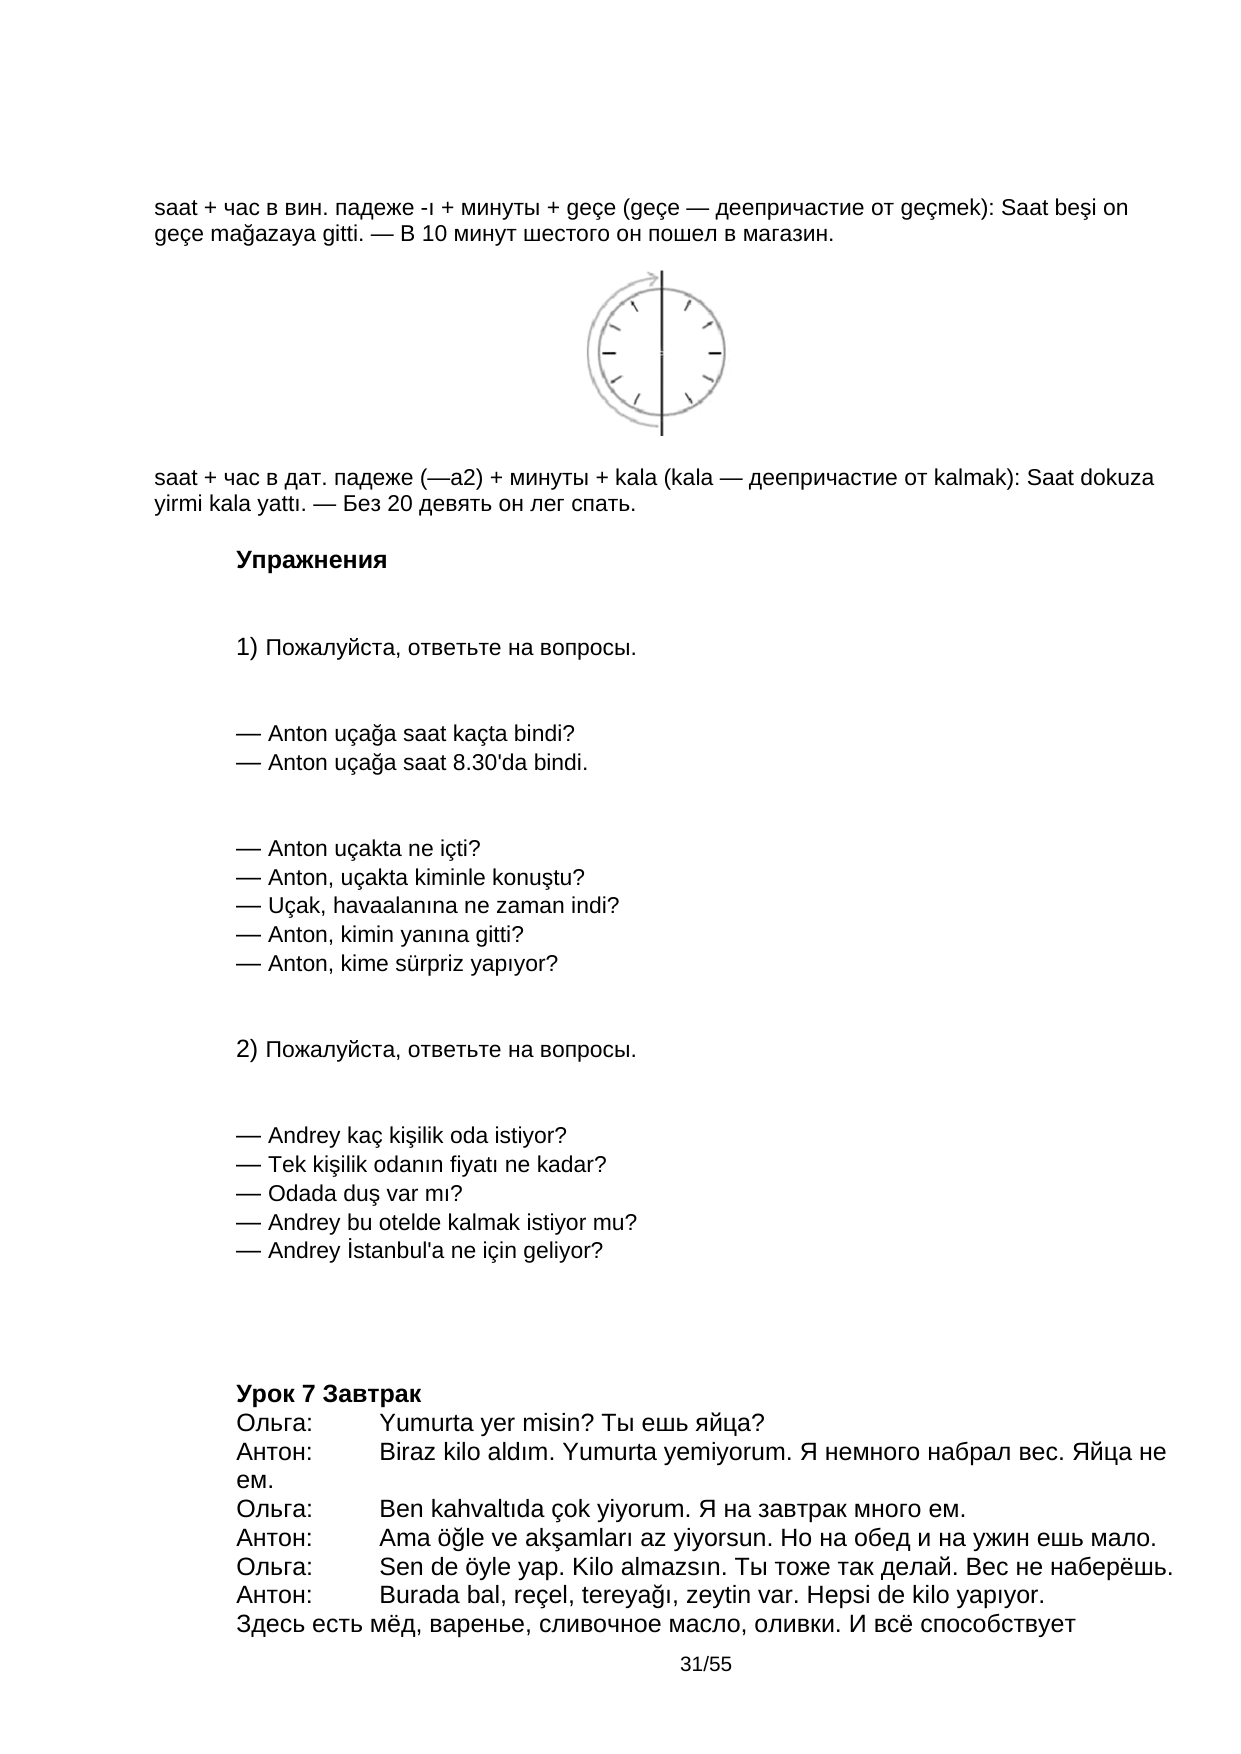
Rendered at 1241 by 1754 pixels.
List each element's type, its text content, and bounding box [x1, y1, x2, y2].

text Здесь есть мёд, варенье, сливочное масло, оливки. И всё способствует [236, 1609, 1176, 1638]
list Andrey bu otelde kalmak istiyor mu? [236, 1207, 1176, 1236]
list Anton uçağa saat 8.30'da bindi. [236, 747, 1176, 776]
picture [586, 270, 731, 436]
list Пожалуйста, ответьте на вопросы. [236, 1034, 1176, 1063]
text Ольга: Ben kahvaltıda çok yiyorum. Я на завтрак много ем. [236, 1494, 1176, 1523]
list Пожалуйста, ответьте на вопросы. [236, 632, 1176, 661]
list Anton uçağa saat kaçta bindi? [236, 718, 1176, 747]
subtitle Урок 7 Завтрак [236, 1379, 1176, 1408]
subtitle Упражнения [236, 546, 1176, 574]
text Ольга: Yumurta yer misin? Ты ешь яйца? [236, 1408, 1176, 1437]
text Антон: Burada bal, reçel, tereyağı, zeytin var. Hepsi de kilo yapıyor. [236, 1581, 1176, 1609]
list Anton, uçakta kiminle konuştu? [236, 862, 1176, 891]
list Tek kişilik odanın fiyatı ne kadar? [236, 1149, 1176, 1178]
list Anton uçakta ne içti? [236, 833, 1176, 862]
list Uçak, havaalanına ne zaman indi? [236, 891, 1176, 919]
list Odada duş var mı? [236, 1178, 1176, 1207]
text Антон: Biraz kilo aldım. Yumurta yemiyorum. Я немного набрал вес. Яйца не ем. [236, 1437, 1176, 1494]
text saat + час в вин. падеже -ı + минуты + geçe (geçe — деепричастие от geçmek): Saat beşi on geçe mağazaya gitti. — В 10 минут шестого он пошел в магазин. [154, 194, 1176, 246]
list Anton, kime sürpriz yapıyor? [236, 948, 1176, 977]
text Ольга: Sen de öyle yap. Kilo almazsın. Ты тоже так делай. Вес не наберёшь. [236, 1552, 1176, 1581]
list Andrey kaç kişilik oda istiyor? [236, 1121, 1176, 1149]
text saat + час в дат. падеже (—a2) + минуты + kala (kala — деепричастие от kalmak): Saat dokuza yirmi kala yattı. — Без 20 девять он лег спать. [154, 464, 1176, 517]
list Andrey İstanbul'a ne için geliyor? [236, 1236, 1176, 1264]
list Anton, kimin yanına gitti? [236, 919, 1176, 948]
text Антон: Ama öğle ve akşamları az yiyorsun. Но на обед и на ужин ешь мало. [236, 1523, 1176, 1552]
